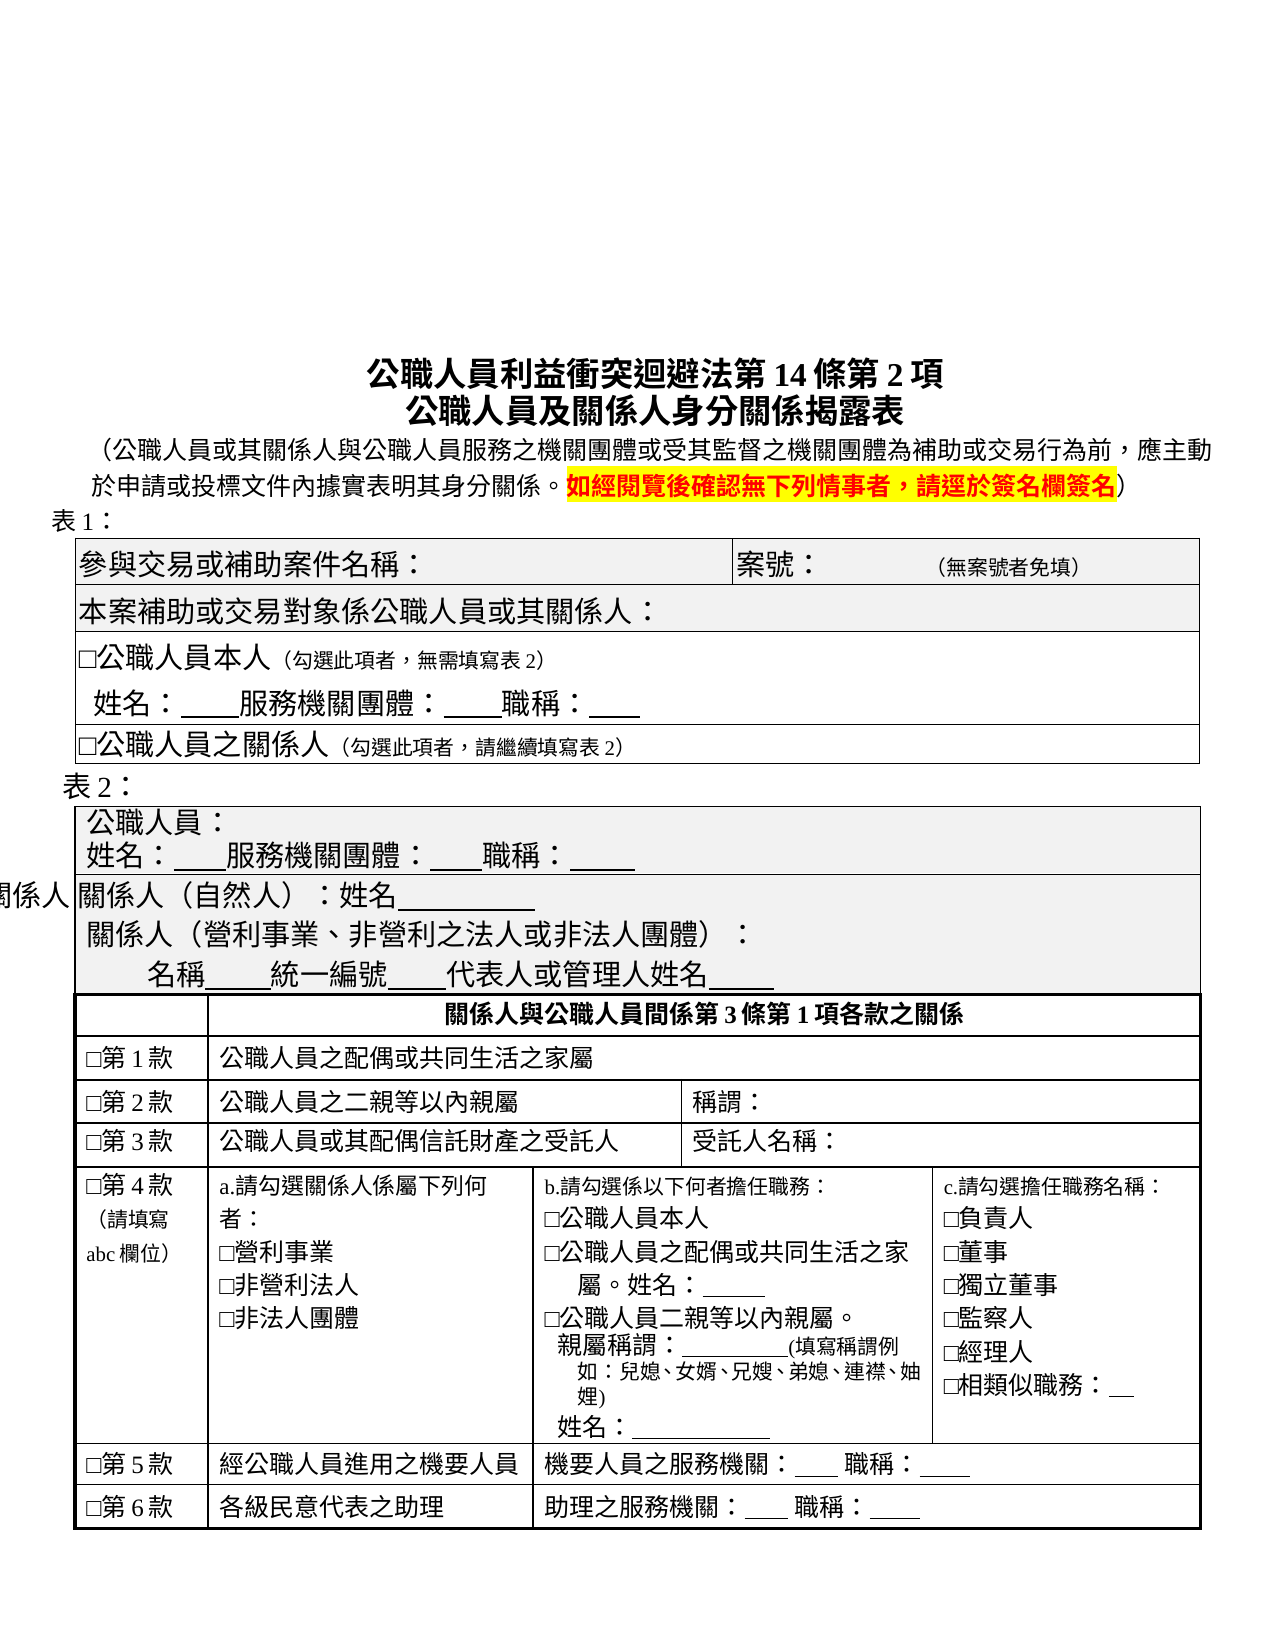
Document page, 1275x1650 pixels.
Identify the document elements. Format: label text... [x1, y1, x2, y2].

table_cell □第2款 [77, 1081, 207, 1122]
table_cell 受託人名稱： [682, 1124, 1199, 1166]
table_cell 公職人員之二親等以內親屬 [209, 1081, 681, 1122]
text （公職人員或其關係人與公職人員服務之機關團體或受其監督之機關團體為補助或交易行為前，應主動於申請或投標文件內據實表明其身分關係。如經閱覽後確認無下列情事者，請逕於簽名欄簽名） [88, 431, 1213, 502]
table_cell 經公職人員進用之機要人員 [209, 1444, 532, 1484]
table_cell 各級民意代表之助理 [209, 1485, 532, 1527]
table_cell □第5款 [77, 1444, 207, 1484]
table_cell a.請勾選關係人係屬下列何者： □營利事業 □非營利法人 □非法人團體 [209, 1168, 532, 1443]
table_cell 關係人 關係人（自然人）：姓名 關係人（營利事業、非營利之法人或非法人團體）： 名稱 統一編號 代表人或管理人姓名 [76, 875, 1200, 993]
table_cell □第4款 （請填寫abc欄位） [77, 1168, 207, 1443]
table_header 公職人員： 姓名： 服務機關團體： 職稱： [76, 807, 1200, 873]
text 表2： [62, 763, 1139, 806]
text 公職人員利益衝突迴避法第14條第2項 [33, 356, 1275, 394]
table_cell b.請勾選係以下何者擔任職務： □公職人員本人 □公職人員之配偶或共同生活之家屬。姓名： □公職人員二親等以內親屬。 親屬稱謂： (填寫稱謂例如：兒媳、女婿、兄嫂、弟媳、連襟、妯娌) 姓名： [534, 1168, 932, 1443]
table_cell 公職人員或其配偶信託財產之受託人 [209, 1124, 681, 1166]
table_cell 本案補助或交易對象係公職人員或其關係人： [76, 585, 1199, 631]
table_cell 機要人員之服務機關： 職稱： [534, 1444, 1199, 1484]
table_cell □公職人員本人（勾選此項者，無需填寫表2） 姓名： 服務機關團體： 職稱： [76, 632, 1199, 724]
table_cell □第1款 [77, 1037, 207, 1079]
table_cell 關係人與公職人員間係第3條第1項各款之關係 [209, 996, 1199, 1035]
table_cell 稱謂： [682, 1081, 1199, 1122]
table_header 案號： （無案號者免填） [733, 539, 1199, 584]
text 公職人員及關係人身分關係揭露表 [33, 394, 1275, 431]
table_cell [77, 996, 207, 1035]
table_header 參與交易或補助案件名稱： [76, 539, 732, 584]
table_cell 公職人員之配偶或共同生活之家屬 [209, 1037, 1199, 1079]
text 表1： [33, 502, 1218, 537]
table_cell c.請勾選擔任職務名稱： □負責人 □董事 □獨立董事 □監察人 □經理人 □相類似職務： [933, 1168, 1199, 1443]
table_cell 助理之服務機關： 職稱： [534, 1485, 1199, 1527]
table_cell □第3款 [77, 1124, 207, 1166]
table_cell □第6款 [77, 1485, 207, 1527]
table_cell □公職人員之關係人（勾選此項者，請繼續填寫表2） [76, 725, 1199, 762]
